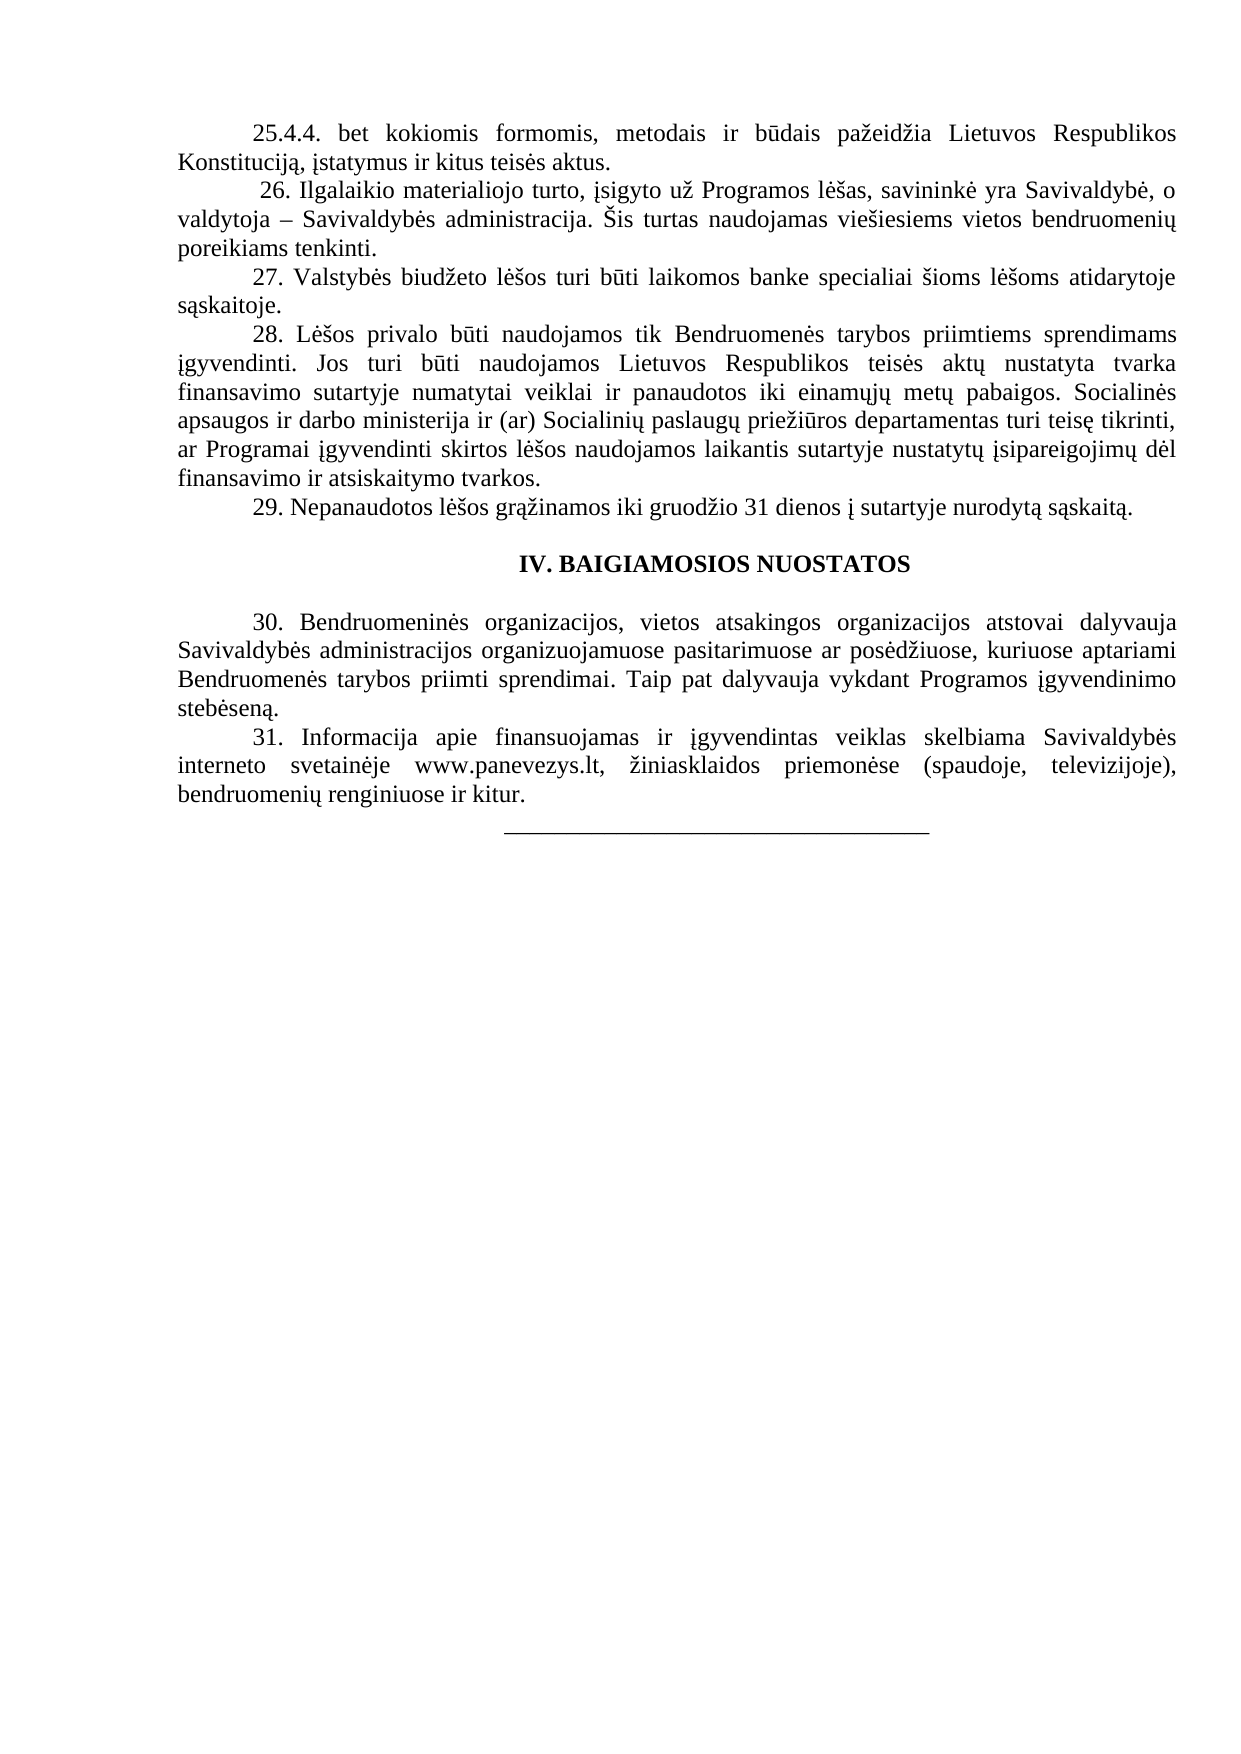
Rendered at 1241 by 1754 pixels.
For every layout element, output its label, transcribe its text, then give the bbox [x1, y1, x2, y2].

text 29. Nepanaudotos lėšos grąžinamos iki gruodžio 31 dienos į sutartyje nurodytą sąskaitą. [177, 492, 1177, 521]
text 27. Valstybės biudžeto lėšos turi būti laikomos banke specialiai šioms lėšoms atidarytoje sąskaitoje. [177, 262, 1177, 319]
text IV. BAIGIAMOSIOS NUOSTATOS [177, 549, 1177, 578]
text __________________________________ [177, 808, 1181, 837]
text 26. Ilgalaikio materialiojo turto, įsigyto už Programos lėšas, savininkė yra Savivaldybė, o valdytoja – Savivaldybės administracija. Šis turtas naudojamas viešiesiems vietos bendruomenių poreikiams tenkinti. [177, 176, 1177, 262]
text 30. Bendruomeninės organizacijos, vietos atsakingos organizacijos atstovai dalyvauja Savivaldybės administracijos organizuojamuose pasitarimuose ar posėdžiuose, kuriuose aptariami Bendruomenės tarybos priimti sprendimai. Taip pat dalyvauja vykdant Programos įgyvendinimo stebėseną. [177, 607, 1177, 722]
text 28. Lėšos privalo būti naudojamos tik Bendruomenės tarybos priimtiems sprendimams įgyvendinti. Jos turi būti naudojamos Lietuvos Respublikos teisės aktų nustatyta tvarka finansavimo sutartyje numatytai veiklai ir panaudotos iki einamųjų metų pabaigos. Socialinės apsaugos ir darbo ministerija ir (ar) Socialinių paslaugų priežiūros departamentas turi teisę tikrinti, ar Programai įgyvendinti skirtos lėšos naudojamos laikantis sutartyje nustatytų įsipareigojimų dėl finansavimo ir atsiskaitymo tvarkos. [177, 319, 1177, 492]
text 31. Informacija apie finansuojamas ir įgyvendintas veiklas skelbiama Savivaldybės interneto svetainėje www.panevezys.lt, žiniasklaidos priemonėse (spaudoje, televizijoje), bendruomenių renginiuose ir kitur. [177, 722, 1177, 808]
text 25.4.4. bet kokiomis formomis, metodais ir būdais pažeidžia Lietuvos Respublikos Konstituciją, įstatymus ir kitus teisės aktus. [177, 118, 1177, 176]
